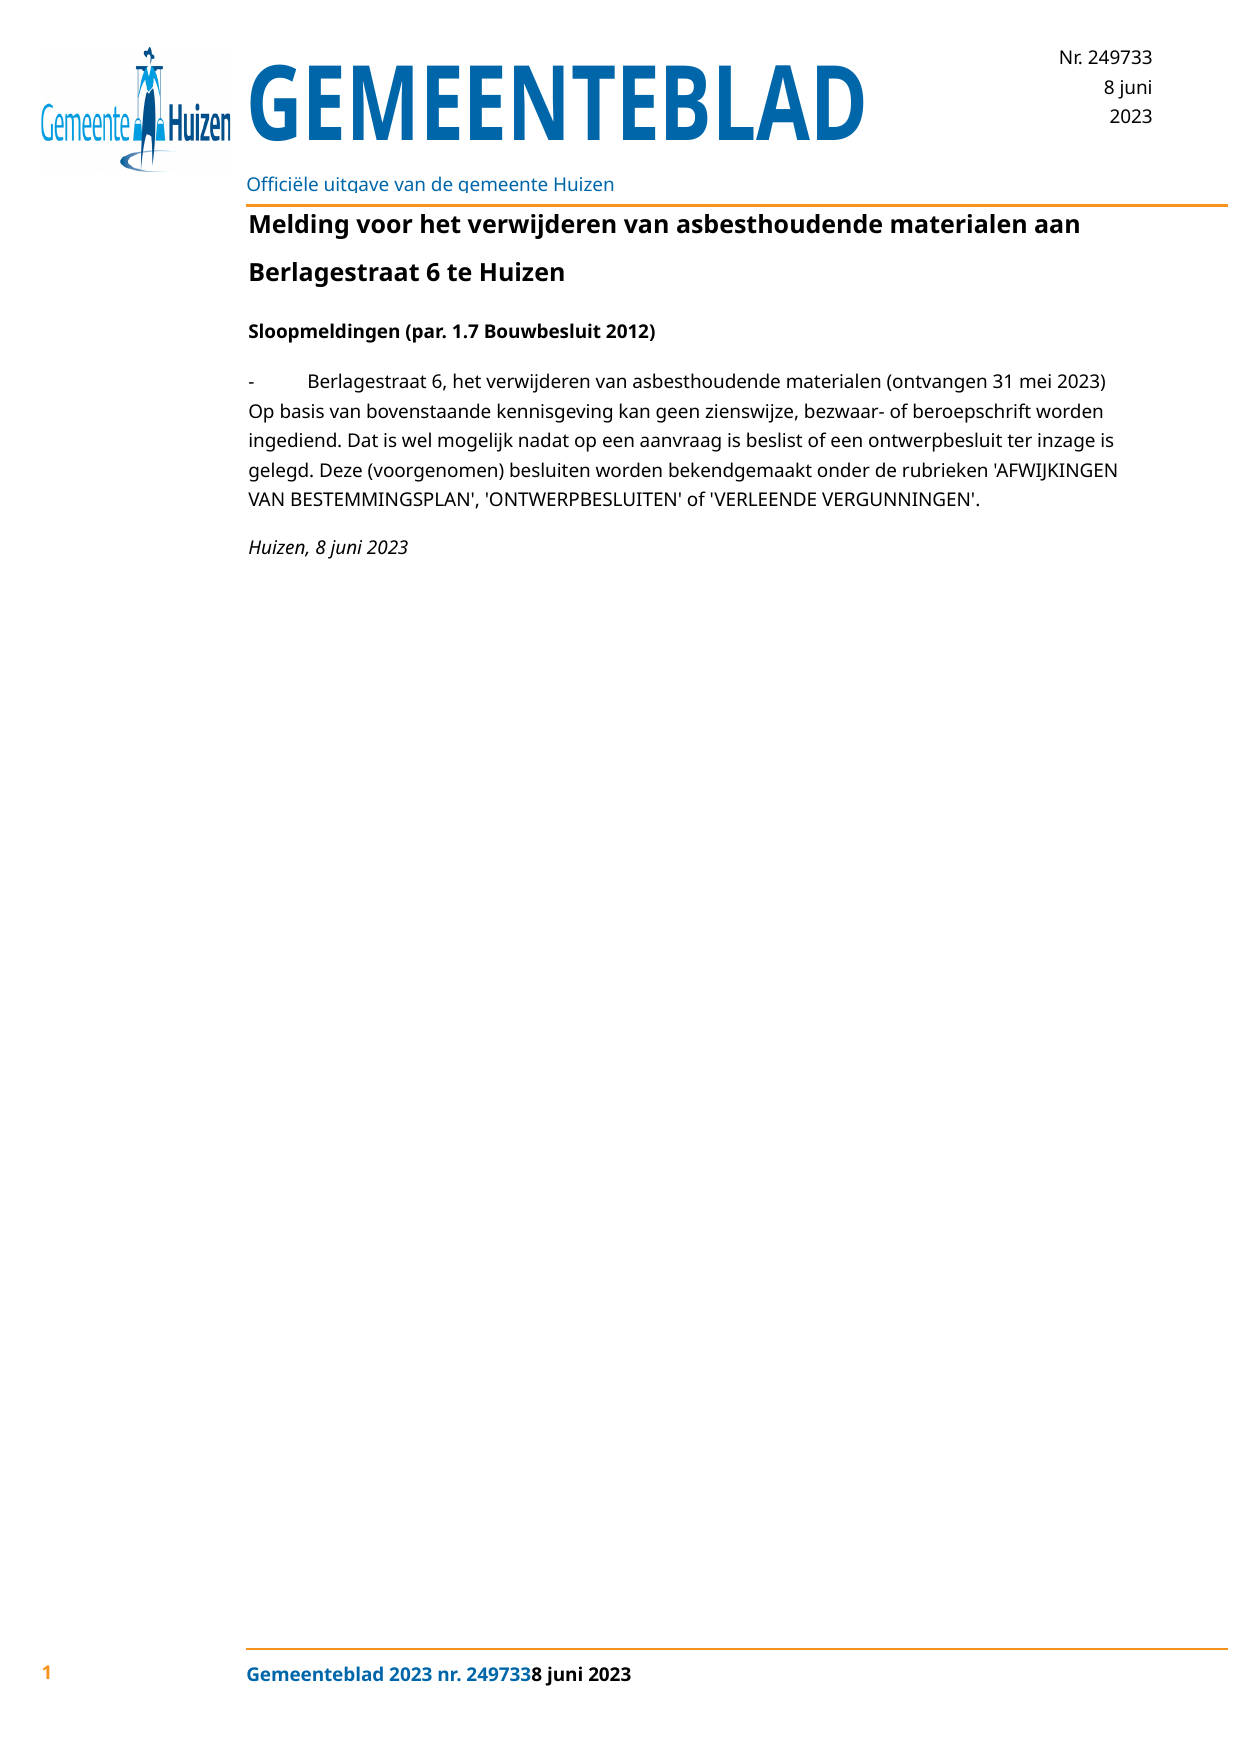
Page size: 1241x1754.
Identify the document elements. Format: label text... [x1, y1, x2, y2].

list Berlagestraat 6, het verwijderen van asbesthoudende materialen (ontvangen 31 mei 2023) [248, 368, 1152, 394]
text Op basis van bovenstaande kennisgeving kan geen zienswijze, bezwaar- of beroepschrift worden ingediend. Dat is wel mogelijk nadat op een aanvraag is beslist of een ontwerpbesluit ter inzage is gelegd. Deze (voorgenomen) besluiten worden bekendgemaakt onder de rubrieken 'AFWIJKINGEN VAN BESTEMMINGSPLAN', 'ONTWERPBESLUITEN' of 'VERLEENDE VERGUNNINGEN'. [248, 398, 1152, 512]
text Sloopmeldingen (par. 1.7 Bouwbesluit 2012) [248, 318, 1152, 344]
text Melding voor het verwijderen van asbesthoudende materialen aan Berlagestraat 6 te Huizen [248, 207, 1152, 288]
text Huizen, 8 juni 2023 [248, 534, 1152, 560]
picture [41, 47, 231, 172]
